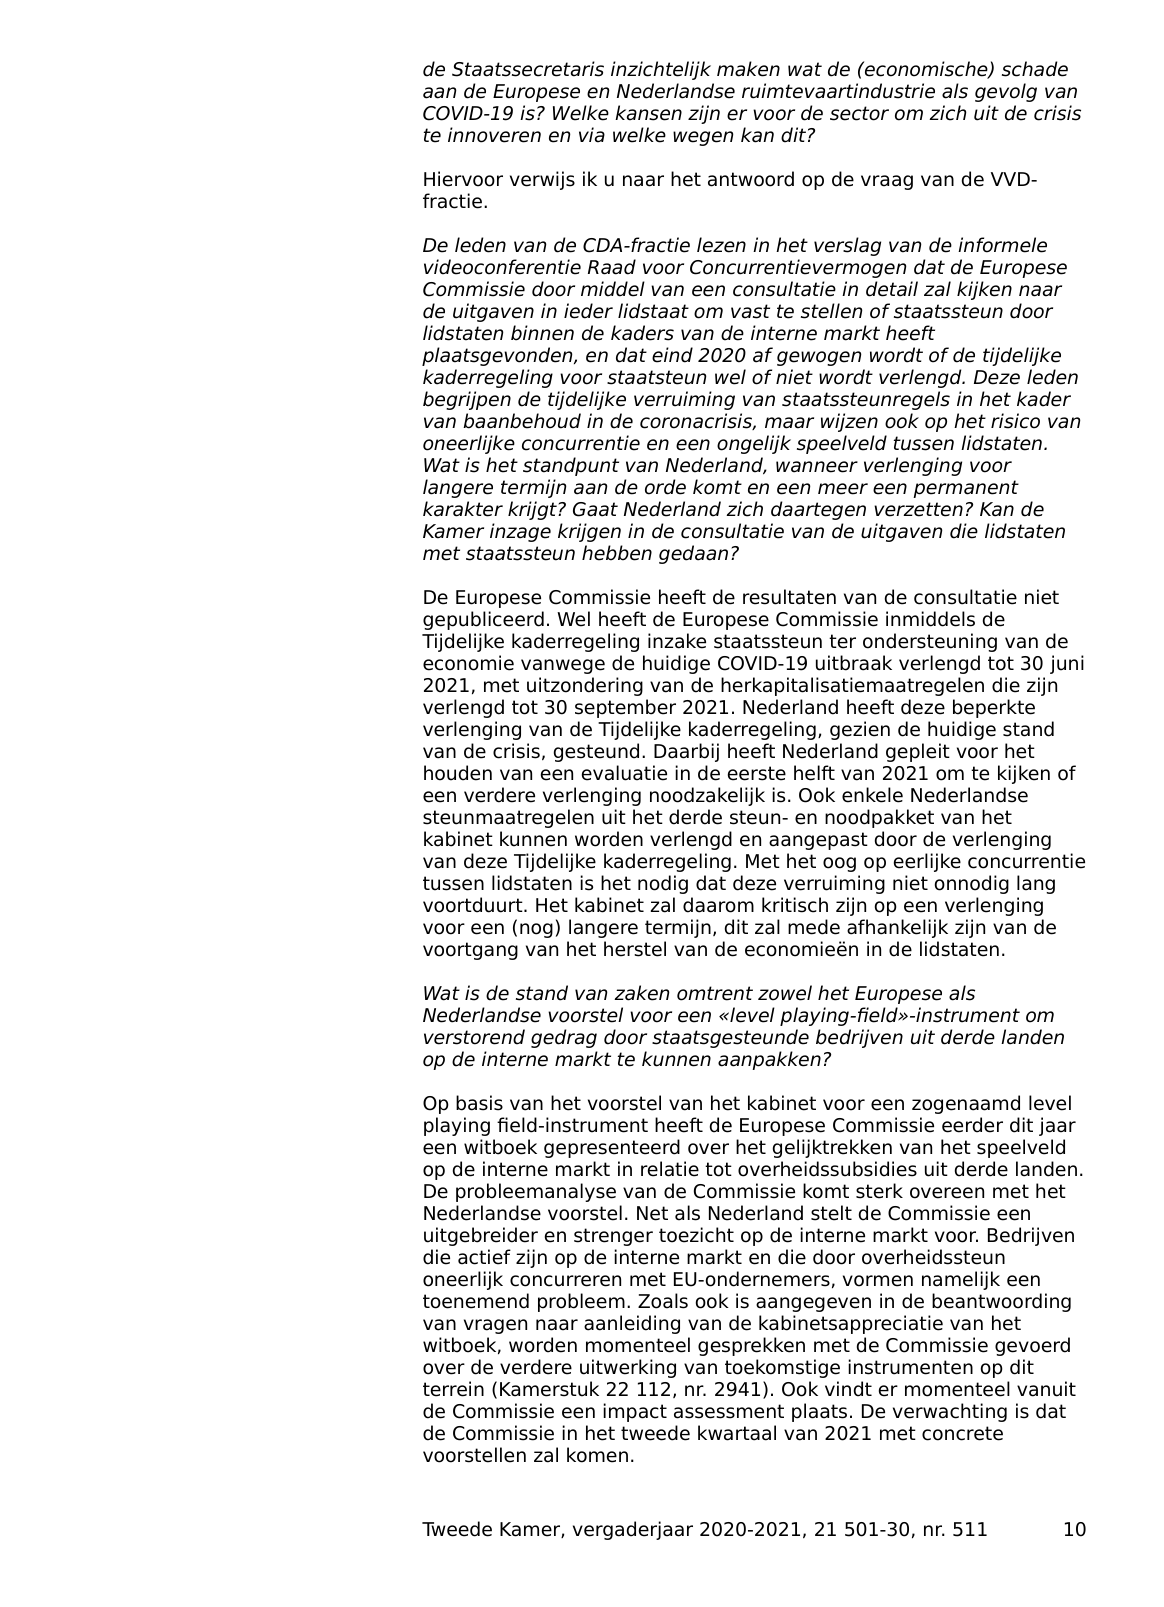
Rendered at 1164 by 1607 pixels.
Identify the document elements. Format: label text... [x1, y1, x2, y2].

text De leden van de CDA-fractie lezen in het verslag van de informele videoconferentie Raad voor Concurrentievermogen dat de Europese Commissie door middel van een consultatie in detail zal kijken naar de uitgaven in ieder lidstaat om vast te stellen of staatssteun door lidstaten binnen de kaders van de interne markt heeft plaatsgevonden, en dat eind 2020 af gewogen wordt of de tijdelijke kaderregeling voor staatsteun wel of niet wordt verlengd. Deze leden begrijpen de tijdelijke verruiming van staatssteunregels in het kader van baanbehoud in de coronacrisis, maar wijzen ook op het risico van oneerlijke concurrentie en een ongelijk speelveld tussen lidstaten. Wat is het standpunt van Nederland, wanneer verlenging voor langere termijn aan de orde komt en een meer een permanent karakter krijgt? Gaat Nederland zich daartegen verzetten? Kan de Kamer inzage krijgen in de consultatie van de uitgaven die lidstaten met staatssteun hebben gedaan? [422, 235, 1087, 565]
text Wat is de stand van zaken omtrent zowel het Europese als Nederlandse voorstel voor een «level playing-field»-instrument om verstorend gedrag door staatsgesteunde bedrijven uit derde landen op de interne markt te kunnen aanpakken? [422, 983, 1087, 1071]
text de Staatssecretaris inzichtelijk maken wat de (economische) schade aan de Europese en Nederlandse ruimtevaartindustrie als gevolg van COVID-19 is? Welke kansen zijn er voor de sector om zich uit de crisis te innoveren en via welke wegen kan dit? [422, 59, 1087, 147]
text Hiervoor verwijs ik u naar het antwoord op de vraag van de VVD-fractie. [422, 169, 1087, 213]
text De Europese Commissie heeft de resultaten van de consultatie niet gepubliceerd. Wel heeft de Europese Commissie inmiddels de Tijdelijke kaderregeling inzake staatssteun ter ondersteuning van de economie vanwege de huidige COVID-19 uitbraak verlengd tot 30 juni 2021, met uitzondering van de herkapitalisatiemaatregelen die zijn verlengd tot 30 september 2021. Nederland heeft deze beperkte verlenging van de Tijdelijke kaderregeling, gezien de huidige stand van de crisis, gesteund. Daarbij heeft Nederland gepleit voor het houden van een evaluatie in de eerste helft van 2021 om te kijken of een verdere verlenging noodzakelijk is. Ook enkele Nederlandse steunmaatregelen uit het derde steun- en noodpakket van het kabinet kunnen worden verlengd en aangepast door de verlenging van deze Tijdelijke kaderregeling. Met het oog op eerlijke concurrentie tussen lidstaten is het nodig dat deze verruiming niet onnodig lang voortduurt. Het kabinet zal daarom kritisch zijn op een verlenging voor een (nog) langere termijn, dit zal mede afhankelijk zijn van de voortgang van het herstel van de economieën in de lidstaten. [422, 587, 1087, 961]
text Op basis van het voorstel van het kabinet voor een zogenaamd level playing field-instrument heeft de Europese Commissie eerder dit jaar een witboek gepresenteerd over het gelijktrekken van het speelveld op de interne markt in relatie tot overheidssubsidies uit derde landen. De probleemanalyse van de Commissie komt sterk overeen met het Nederlandse voorstel. Net als Nederland stelt de Commissie een uitgebreider en strenger toezicht op de interne markt voor. Bedrijven die actief zijn op de interne markt en die door overheidssteun oneerlijk concurreren met EU-ondernemers, vormen namelijk een toenemend probleem. Zoals ook is aangegeven in de beantwoording van vragen naar aanleiding van de kabinetsappreciatie van het witboek, worden momenteel gesprekken met de Commissie gevoerd over de verdere uitwerking van toekomstige instrumenten op dit terrein (Kamerstuk 22 112, nr. 2941). Ook vindt er momenteel vanuit de Commissie een impact assessment plaats. De verwachting is dat de Commissie in het tweede kwartaal van 2021 met concrete voorstellen zal komen. [422, 1093, 1087, 1467]
